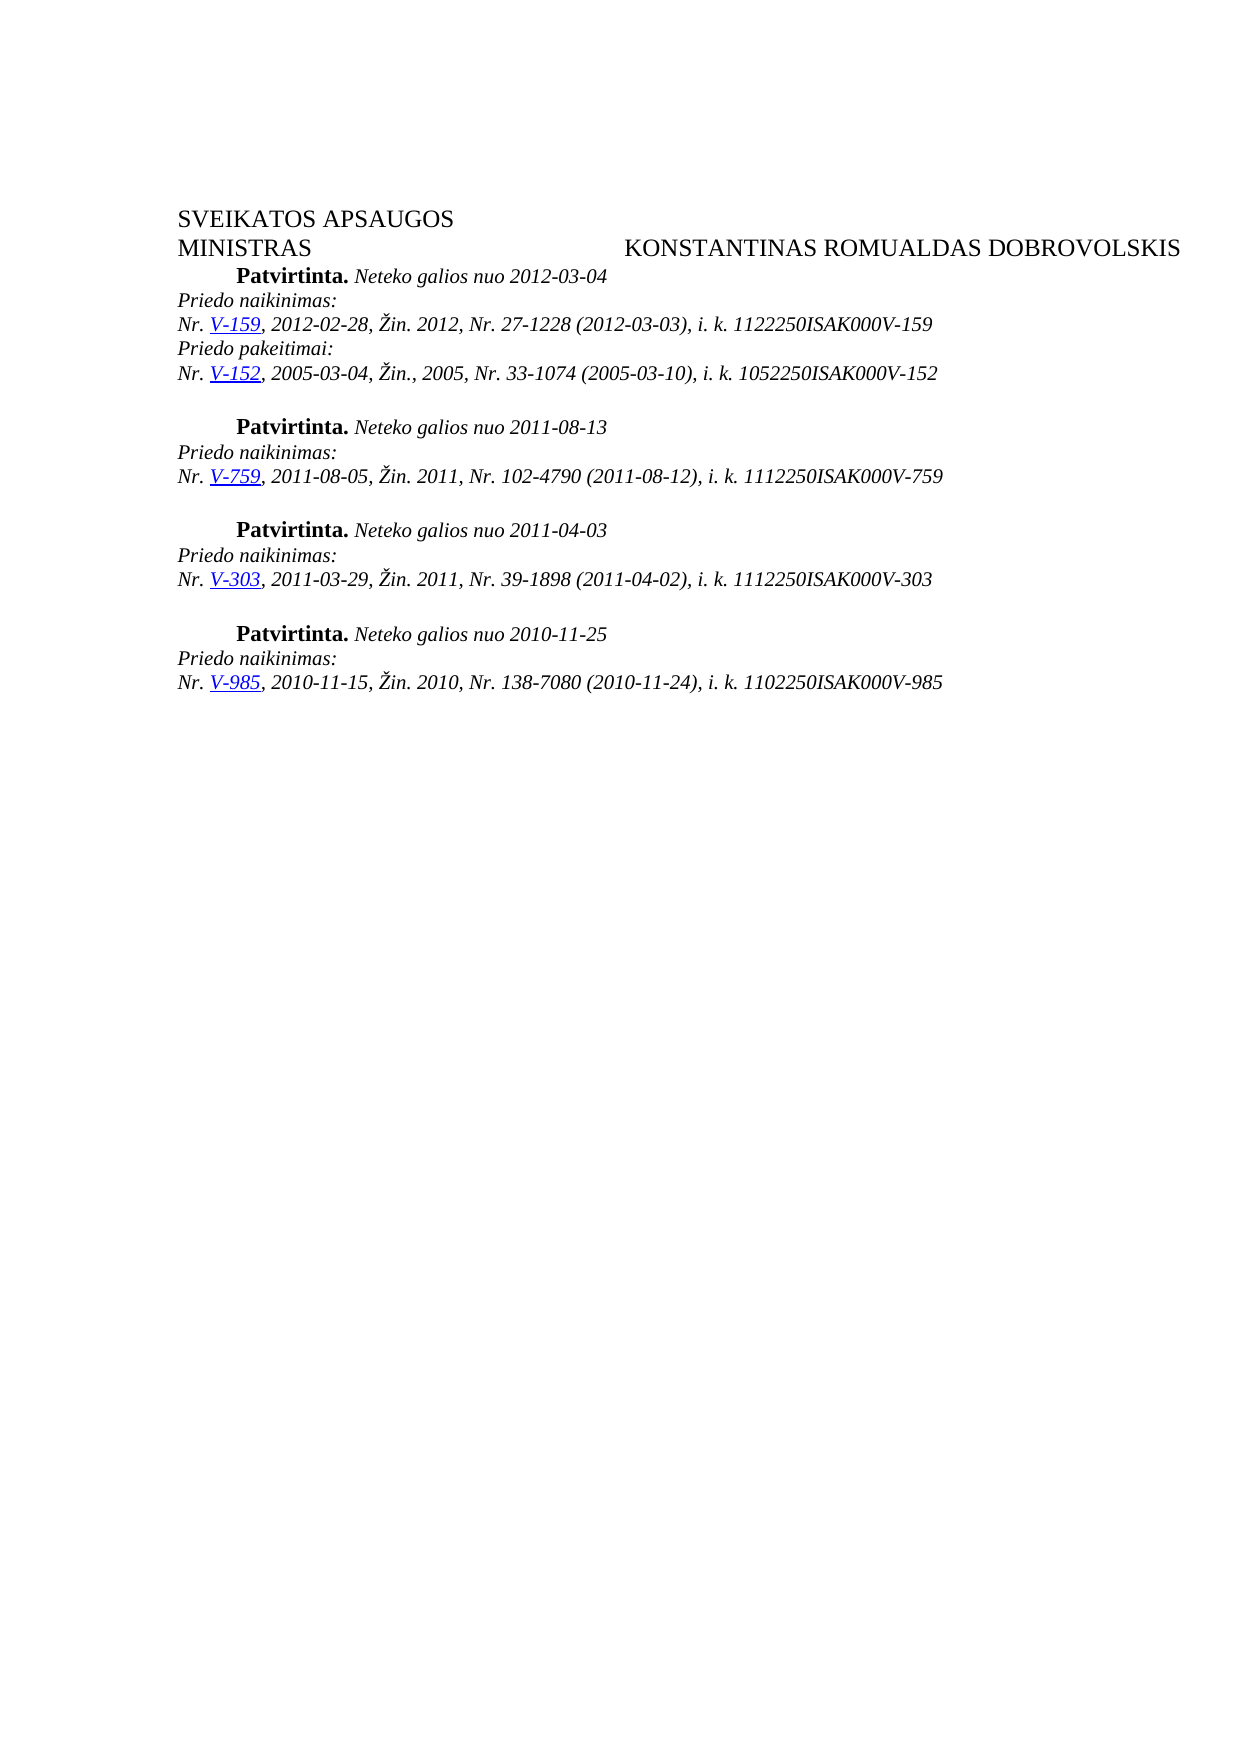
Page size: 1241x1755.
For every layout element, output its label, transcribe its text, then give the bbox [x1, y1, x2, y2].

text MINISTRAS KONSTANTINAS ROMUALDAS DOBROVOLSKIS [177, 233, 1181, 262]
text Patvirtinta. Neteko galios nuo 2010-11-25 [177, 620, 1181, 646]
text Nr. V-159, 2012-02-28, Žin. 2012, Nr. 27-1228 (2012-03-03), i. k. 1122250ISAK000V-159 [177, 312, 1181, 336]
text Patvirtinta. Neteko galios nuo 2011-08-13 [177, 413, 1181, 439]
text Nr. V-303, 2011-03-29, Žin. 2011, Nr. 39-1898 (2011-04-02), i. k. 1112250ISAK000V-303 [177, 567, 1181, 591]
text SVEIKATOS APSAUGOS [177, 204, 1181, 233]
text Priedo naikinimas: [177, 543, 1181, 567]
text Patvirtinta. Neteko galios nuo 2011-04-03 [177, 516, 1181, 543]
text Priedo pakeitimai: [177, 336, 1181, 360]
text Priedo naikinimas: [177, 646, 1181, 670]
text Patvirtinta. Neteko galios nuo 2012-03-04 [177, 262, 1181, 288]
text Nr. V-152, 2005-03-04, Žin., 2005, Nr. 33-1074 (2005-03-10), i. k. 1052250ISAK000V-152 [177, 360, 1181, 384]
text Nr. V-985, 2010-11-15, Žin. 2010, Nr. 138-7080 (2010-11-24), i. k. 1102250ISAK000V-985 [177, 670, 1181, 694]
text Nr. V-759, 2011-08-05, Žin. 2011, Nr. 102-4790 (2011-08-12), i. k. 1112250ISAK000V-759 [177, 464, 1181, 488]
text Priedo naikinimas: [177, 288, 1181, 312]
text Priedo naikinimas: [177, 439, 1181, 464]
